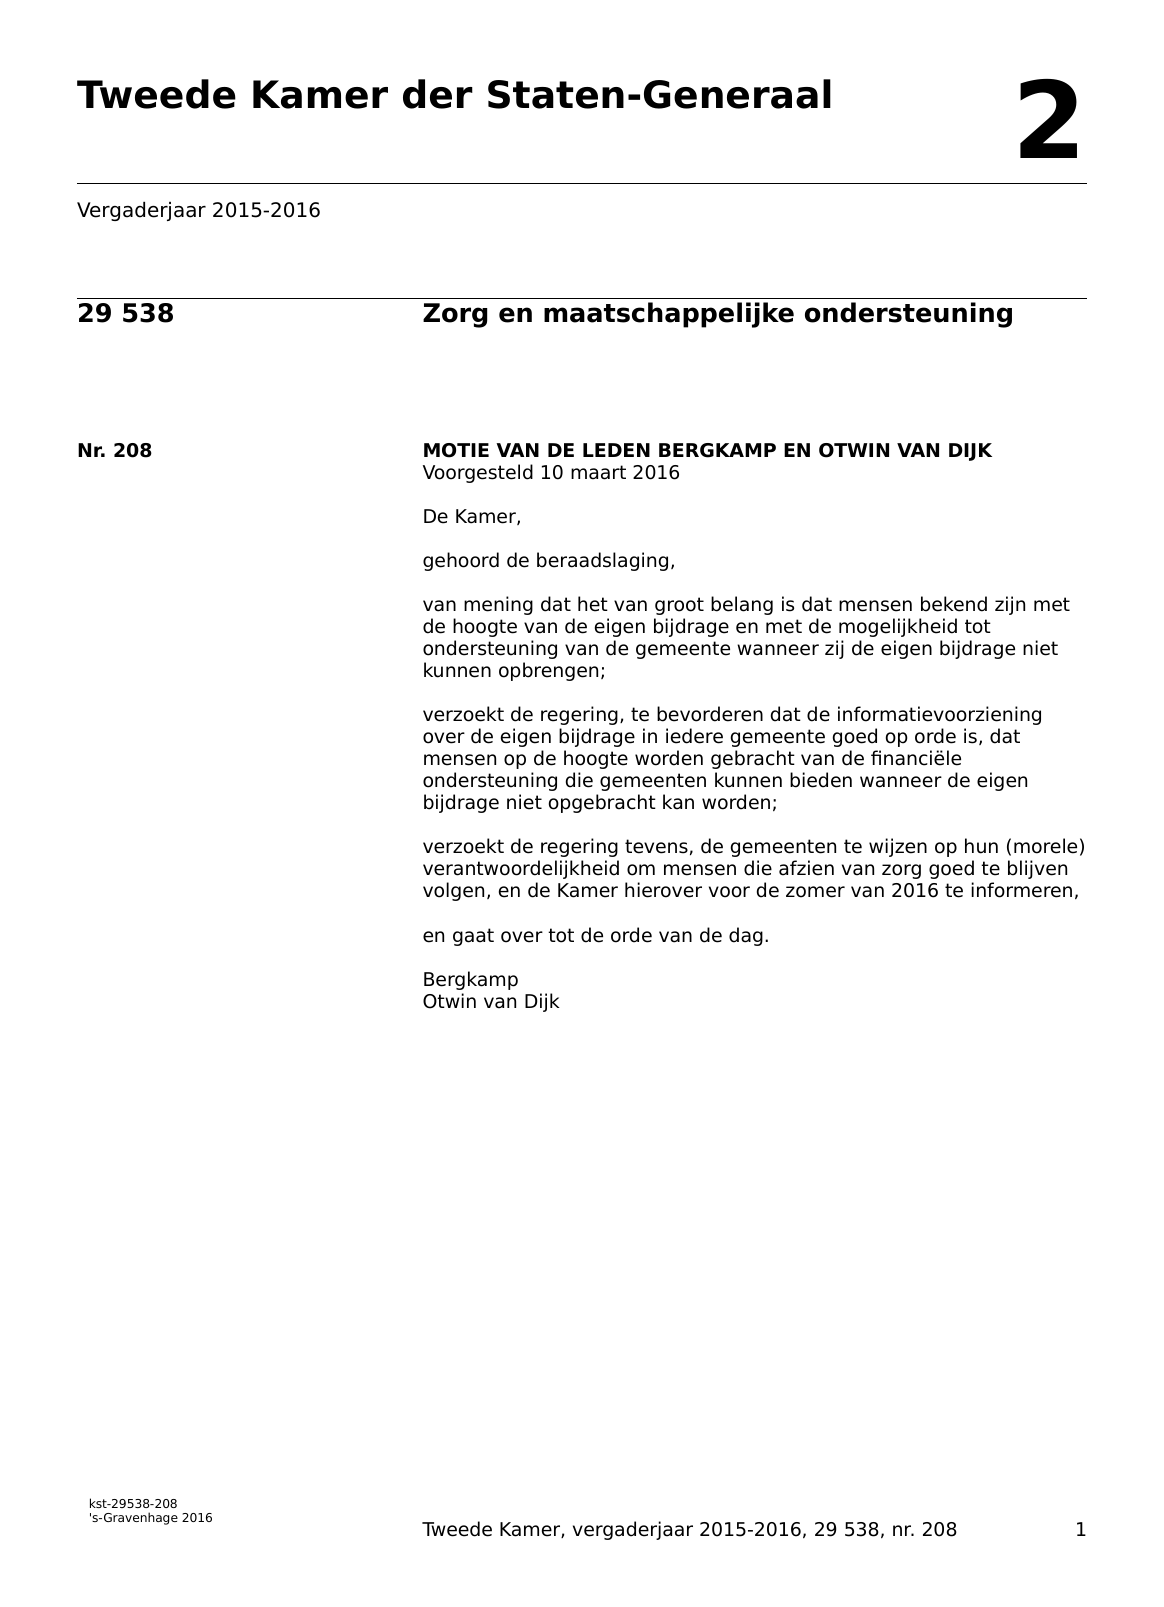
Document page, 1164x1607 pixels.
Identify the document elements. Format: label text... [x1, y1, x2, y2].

text verzoekt de regering tevens, de gemeenten te wijzen op hun (morele) verantwoordelijkheid om mensen die afzien van zorg goed te blijven volgen, en de Kamer hierover voor de zomer van 2016 te informeren, [422, 836, 1087, 902]
text Bergkamp [422, 969, 1087, 991]
text kst-29538-208 [88, 1497, 323, 1511]
text en gaat over tot de orde van de dag. [422, 924, 1087, 946]
text Voorgesteld 10 maart 2016 [422, 462, 1087, 484]
subtitle Nr. 208 MOTIE VAN DE LEDEN BERGKAMP EN OTWIN VAN DIJK [77, 440, 1087, 462]
table_cell Vergaderjaar 2015-2016 [77, 184, 1087, 298]
text Otwin van Dijk [422, 991, 1087, 1013]
text 's-Gravenhage 2016 [88, 1511, 323, 1525]
subtitle 29 538 Zorg en maatschappelijke ondersteuning [77, 299, 1087, 329]
text De Kamer, [422, 506, 1087, 528]
table_header Tweede Kamer der Staten-Generaal [77, 59, 886, 183]
text gehoord de beraadslaging, [422, 550, 1087, 572]
text verzoekt de regering, te bevorderen dat de informatievoorziening over de eigen bijdrage in iedere gemeente goed op orde is, dat mensen op de hoogte worden gebracht van de financiële ondersteuning die gemeenten kunnen bieden wanneer de eigen bijdrage niet opgebracht kan worden; [422, 704, 1087, 814]
text van mening dat het van groot belang is dat mensen bekend zijn met de hoogte van de eigen bijdrage en met de mogelijkheid tot ondersteuning van de gemeente wanneer zij de eigen bijdrage niet kunnen opbrengen; [422, 594, 1087, 682]
table_header 2 [886, 59, 1087, 183]
